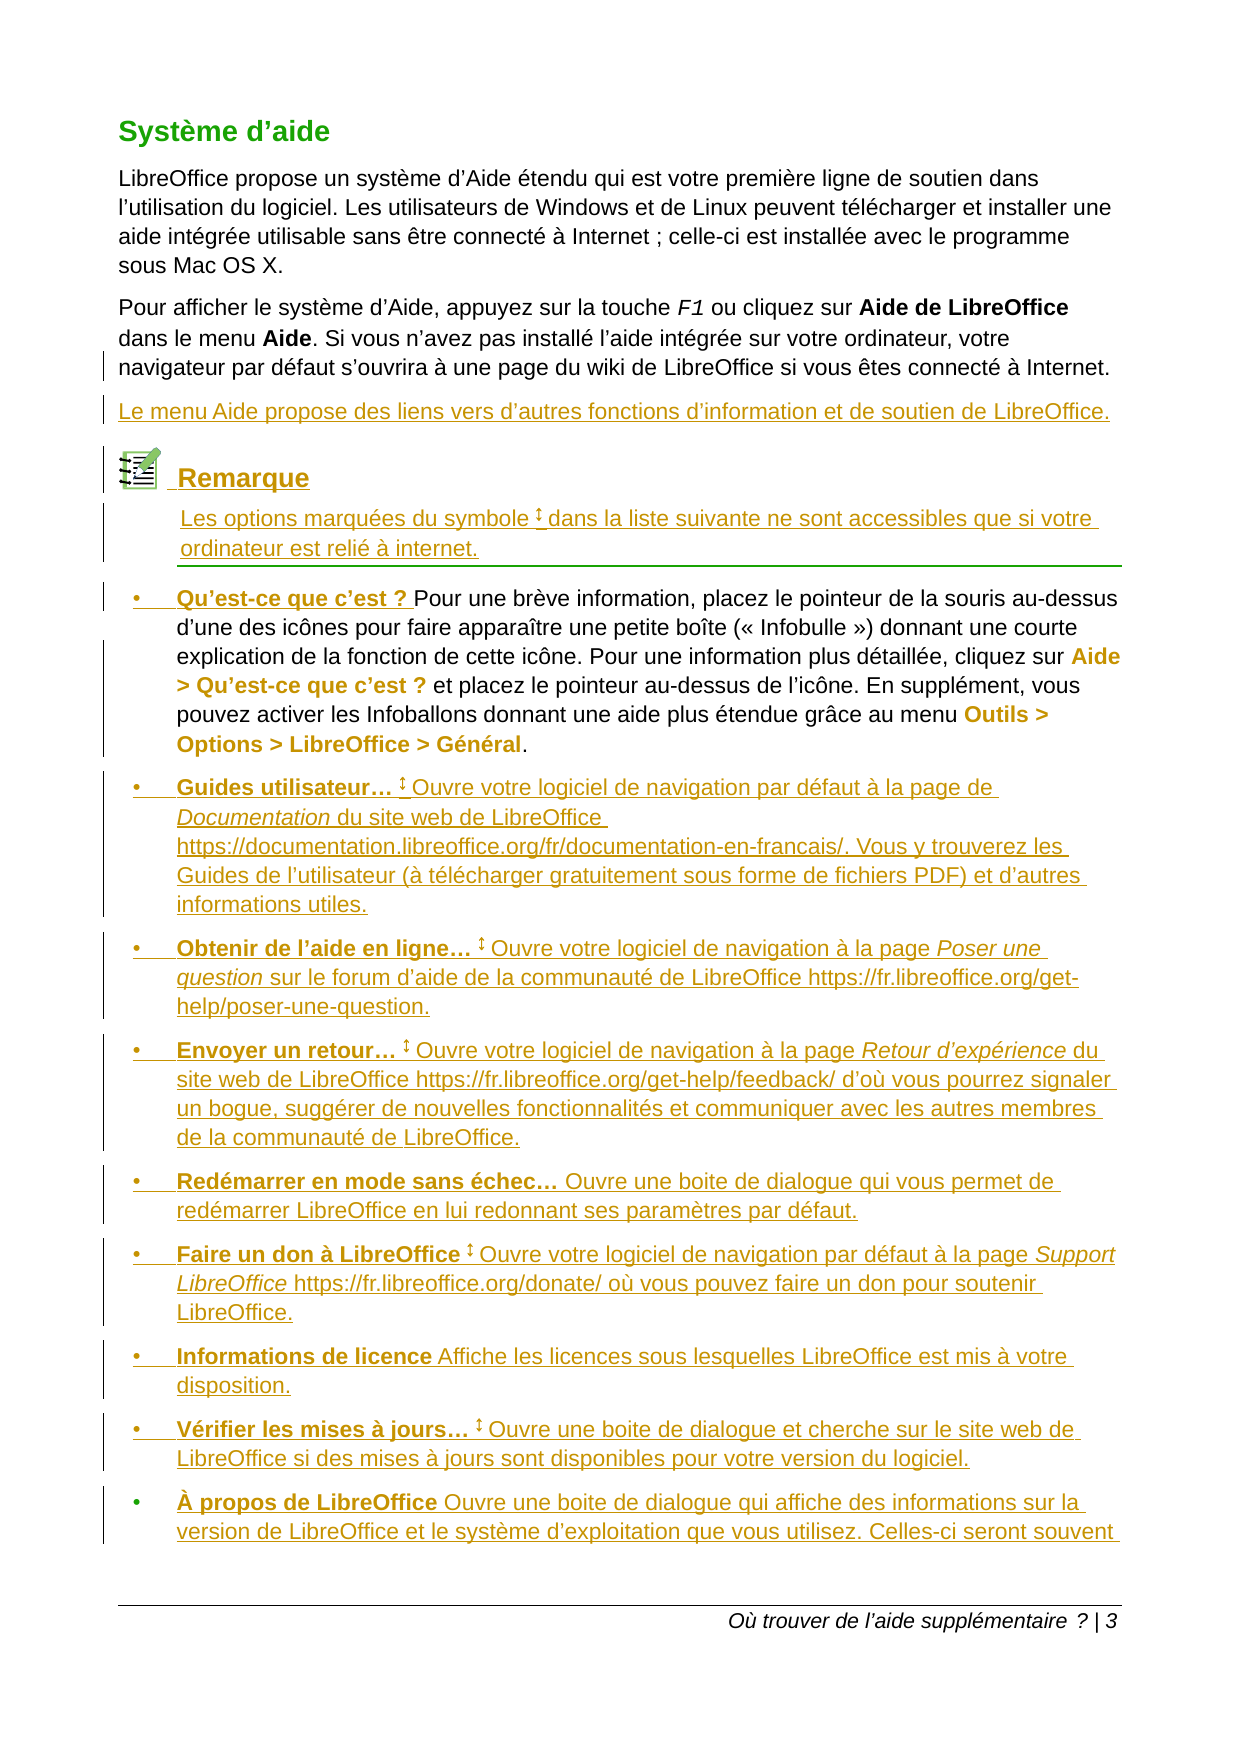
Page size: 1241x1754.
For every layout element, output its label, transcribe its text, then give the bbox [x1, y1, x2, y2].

list Faire un don à LibreOffice ↕ Ouvre votre logiciel de navigation par défaut à la page Support LibreOffice https://fr.libreoffice.org/donate/ où vous pouvez faire un don pour soutenir LibreOffice. [133, 1238, 1122, 1326]
list Redémarrer en mode sans échec… Ouvre une boite de dialogue qui vous permet de redémarrer LibreOffice en lui redonnant ses paramètres par défaut. [133, 1165, 1122, 1223]
text Les options marquées du symbole ↕ dans la liste suivante ne sont accessibles que si votre ordinateur est relié à internet. [177, 500, 1122, 565]
list Qu’est-ce que c’est ? Pour une brève information, placez le pointeur de la souris au-dessus d’une des icônes pour faire apparaître une petite boîte (« Infobulle ») donnant une courte explication de la fonction de cette icône. Pour une information plus détaillée, cliquez sur Aide > Qu’est-ce que c’est ? et placez le pointeur au-dessus de l’icône. En supplément, vous pouvez activer les Infoballons donnant une aide plus étendue grâce au menu Outils > Options > LibreOffice > Général. [133, 582, 1122, 757]
list Vérifier les mises à jours… ↕ Ouvre une boite de dialogue et cherche sur le site web de LibreOffice si des mises à jours sont disponibles pour votre version du logiciel. [133, 1413, 1122, 1471]
subtitle Remarque [118, 446, 1122, 493]
text Le menu Aide propose des liens vers d’autres fonctions d’information et de soutien de LibreOffice. [118, 395, 1122, 424]
list Guides utilisateur… ↕ Ouvre votre logiciel de navigation par défaut à la page de Documentation du site web de LibreOffice https://documentation.libreoffice.org/fr/documentation-en-francais/. Vous y trouverez les Guides de l’utilisateur (à télécharger gratuitement sous forme de fichiers PDF) et d’autres informations utiles. [133, 771, 1122, 917]
text LibreOffice propose un système d’Aide étendu qui est votre première ligne de soutien dans l’utilisation du logiciel. Les utilisateurs de Windows et de Linux peuvent télécharger et installer une aide intégrée utilisable sans être connecté à Internet ; celle-ci est installée avec le programme sous Mac OS X. [118, 162, 1122, 278]
list Envoyer un retour… ↕ Ouvre votre logiciel de navigation à la page Retour d’expérience du site web de LibreOffice https://fr.libreoffice.org/get-help/feedback/ d’où vous pourrez signaler un bogue, suggérer de nouvelles fonctionnalités et communiquer avec les autres membres de la communauté de LibreOffice. [133, 1034, 1122, 1151]
list Obtenir de l’aide en ligne… ↕ Ouvre votre logiciel de navigation à la page Poser une question sur le forum d’aide de la communauté de LibreOffice https://fr.libreoffice.org/get-help/poser-une-question. [133, 932, 1122, 1019]
list Informations de licence Affiche les licences sous lesquelles LibreOffice est mis à votre disposition. [133, 1340, 1122, 1398]
text Pour afficher le système d’Aide, appuyez sur la touche F1 ou cliquez sur Aide de LibreOffice dans le menu Aide. Si vous n’avez pas installé l’aide intégrée sur votre ordinateur, votre navigateur par défaut s’ouvrira à une page du wiki de LibreOffice si vous êtes connecté à Internet. [118, 293, 1122, 381]
subtitle Système d’aide [118, 118, 1122, 147]
list À propos de LibreOffice Ouvre une boite de dialogue qui affiche des informations sur la version de LibreOffice et le système d’exploitation que vous utilisez. Celles-ci seront souvent [133, 1486, 1122, 1544]
